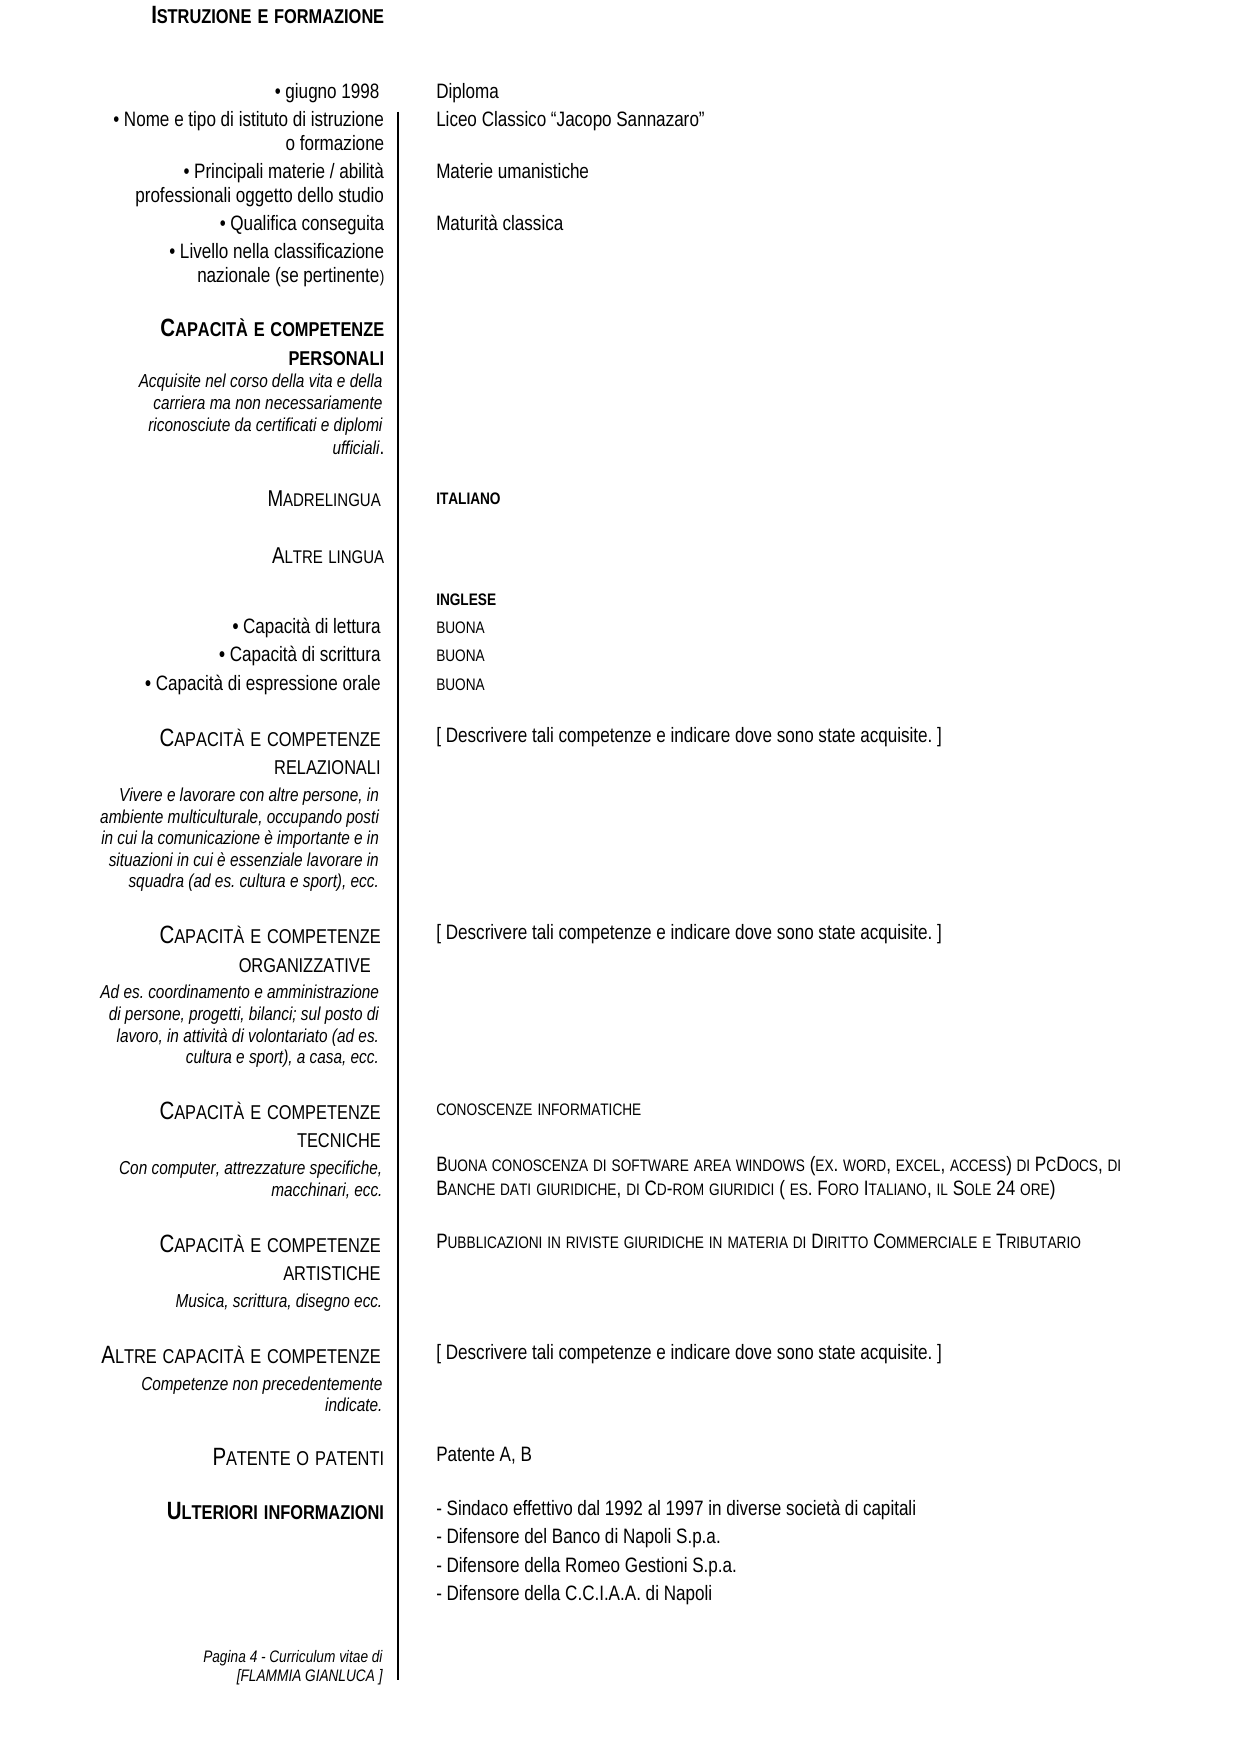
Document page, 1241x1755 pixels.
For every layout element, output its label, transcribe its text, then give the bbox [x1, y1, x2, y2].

table_header Capacità e competenze organizzative Ad es. coordinamento e amministrazione di persone, progetti, bilanci; sul posto di lavoro, in attività di volontariato (ad es. cultura e sport), a casa, ecc. [89, 918, 395, 1070]
table_header Patente A, B [425, 1442, 1178, 1470]
table_cell Materie umanistiche [425, 157, 1178, 209]
table_header [399, 584, 425, 612]
table_cell [399, 209, 425, 237]
table_header [ Descrivere tali competenze e indicare dove sono state acquisite. ] [425, 721, 1178, 894]
table_cell buona [425, 612, 1178, 640]
table_cell [399, 237, 425, 289]
table_header Capacità e competenze relazionali Vivere e lavorare con altre persone, in ambiente multiculturale, occupando posti in cui la comunicazione è importante e in situazioni in cui è essenziale lavorare in squadra (ad es. cultura e sport), ecc. [89, 721, 395, 894]
table_header [399, 1338, 425, 1418]
table_header [395, 77, 425, 105]
table_header [399, 721, 425, 894]
table_header • giugno 1998 [89, 77, 395, 105]
table_cell [399, 640, 425, 668]
table_header Capacità e competenze personali Acquisite nel corso della vita e della carriera ma non necessariamente riconosciute da certificati e diplomi ufficiali. [89, 313, 395, 459]
table_cell [399, 157, 425, 209]
table_cell Liceo Classico “Jacopo Sannazaro” [425, 105, 1178, 157]
table_header inglese [425, 584, 1178, 612]
table_header Madrelingua [89, 483, 395, 513]
table_cell • Capacità di espressione orale [89, 669, 395, 697]
table_header Capacità e competenze tecniche Con computer, attrezzature specifiche, macchinari, ecc. [89, 1094, 395, 1202]
table_header conoscenze informatiche Buona conoscenza di software area windows (ex. word, excel, access) di PcDocs, di Banche dati giuridiche, di Cd-rom giuridici ( es. Foro Italiano, il Sole 24 ore) [425, 1094, 1178, 1202]
table_cell • Livello nella classificazione nazionale (se pertinente) [89, 237, 395, 289]
table_header [89, 584, 395, 612]
table_header [399, 1442, 425, 1470]
table_header - Sindaco effettivo dal 1992 al 1997 in diverse società di capitali - Difensore del Banco di Napoli S.p.a. - Difensore della Romeo Gestioni S.p.a. - Difensore della C.C.I.A.A. di Napoli [425, 1494, 1178, 1607]
table_cell • Qualifica conseguita [89, 209, 395, 237]
table_header Pubblicazioni in riviste giuridiche in materia di Diritto Commerciale e Tributario [425, 1226, 1178, 1314]
table_header [ Descrivere tali competenze e indicare dove sono state acquisite. ] [425, 918, 1178, 1070]
table_header Diploma [425, 77, 1178, 105]
table_cell • Nome e tipo di istituto di istruzione o formazione [89, 105, 395, 157]
table_header Altre capacità e competenze Competenze non precedentemente indicate. [89, 1338, 395, 1418]
table_cell [399, 669, 425, 697]
table_header Istruzione e formazione [89, 0, 395, 29]
table_cell Maturità classica [425, 209, 1178, 237]
table_header [399, 1226, 425, 1314]
table_cell • Principali materie / abilità professionali oggetto dello studio [89, 157, 395, 209]
table_header italiano [425, 483, 1178, 513]
table_header Capacità e competenze artistiche Musica, scrittura, disegno ecc. [89, 1226, 395, 1314]
table_cell [425, 237, 1178, 289]
table_cell [399, 612, 425, 640]
table_cell buona [425, 669, 1178, 697]
table_header Patente o patenti [89, 1442, 395, 1470]
table_header [ Descrivere tali competenze e indicare dove sono state acquisite. ] [425, 1338, 1178, 1418]
table_cell buona [425, 640, 1178, 668]
table_header [399, 1494, 425, 1607]
table_header [399, 1094, 425, 1202]
table_cell [395, 105, 425, 157]
table_header Altre lingua [89, 542, 395, 568]
table_cell • Capacità di lettura [89, 612, 395, 640]
table_cell • Capacità di scrittura [89, 640, 395, 668]
table_header [399, 483, 425, 513]
table_header Ulteriori informazioni [89, 1494, 395, 1607]
table_header [399, 918, 425, 1070]
